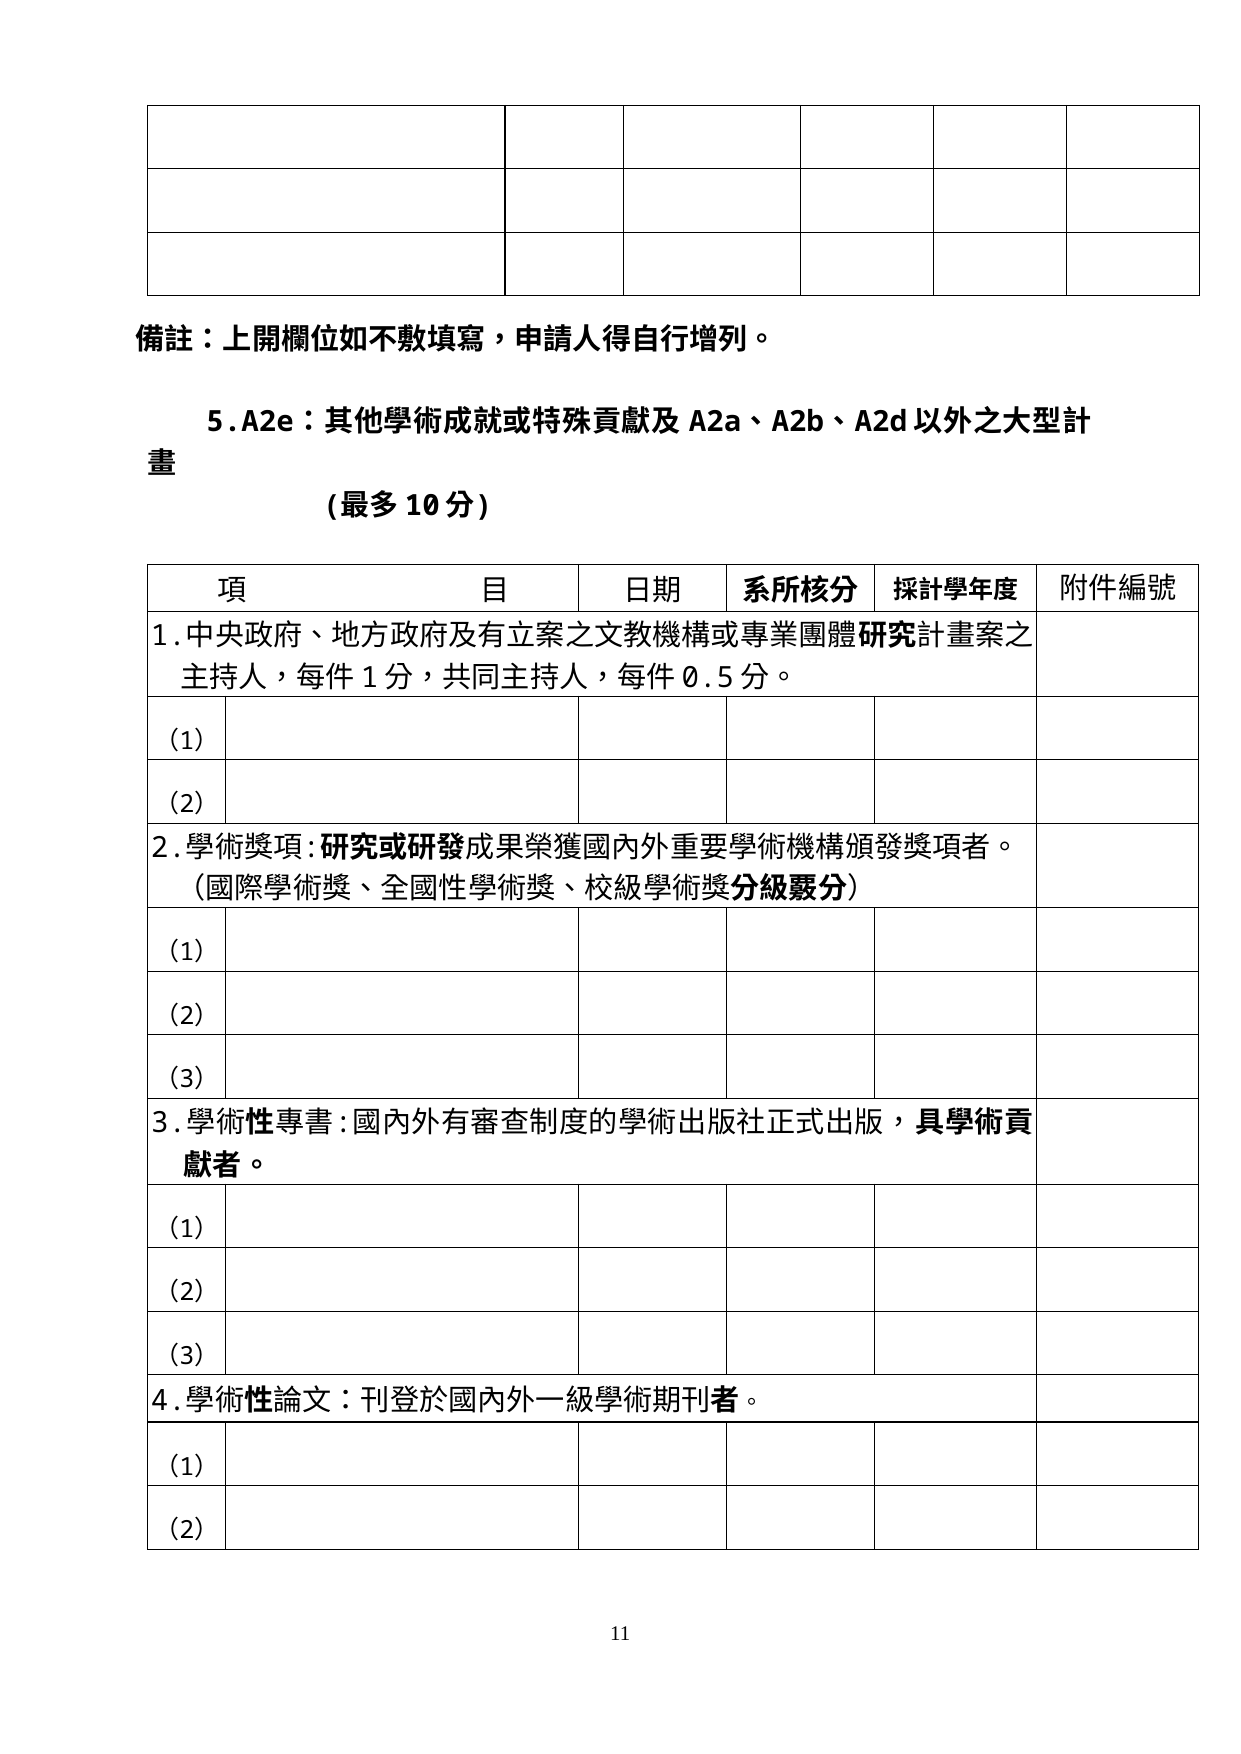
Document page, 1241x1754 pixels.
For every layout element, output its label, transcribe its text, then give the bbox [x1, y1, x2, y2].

table_cell （2） [148, 760, 225, 823]
table_cell [875, 1486, 1036, 1548]
table_cell [226, 1035, 578, 1098]
table_cell [727, 1486, 874, 1548]
text 5.A2e：其他學術成就或特殊貢獻及A2a、A2b、A2d以外之大型計畫 [148, 397, 1092, 482]
table_cell [801, 233, 933, 295]
table_cell [727, 1185, 874, 1247]
table_cell [1037, 1185, 1198, 1247]
table_cell [579, 760, 726, 823]
table_cell （2） [148, 1248, 225, 1311]
table_cell [727, 1248, 874, 1311]
table_cell [875, 972, 1036, 1034]
table_cell [727, 1423, 874, 1485]
table_cell [579, 1248, 726, 1311]
table_cell [226, 1423, 578, 1485]
table_cell [624, 169, 800, 232]
table_cell [226, 697, 578, 759]
table_cell [934, 169, 1066, 232]
table_cell [934, 106, 1066, 168]
table_cell [226, 1486, 578, 1548]
table_cell [875, 1312, 1036, 1374]
table_cell [1037, 1099, 1198, 1183]
table_cell （1） [148, 697, 225, 759]
table_cell [1037, 1248, 1198, 1311]
table_header 項 目 [148, 565, 578, 611]
table_cell [579, 1312, 726, 1374]
table_cell （2） [148, 972, 225, 1034]
table_cell [801, 169, 933, 232]
table_cell [1037, 697, 1198, 759]
table_cell 4.學術性論文：刊登於國內外一級學術期刊者。 [148, 1375, 1036, 1421]
table_cell （2） [148, 1486, 225, 1548]
table_cell （3） [148, 1312, 225, 1374]
table_cell [727, 697, 874, 759]
table_cell 3.學術性專書:國內外有審查制度的學術出版社正式出版，具學術貢獻者。 [148, 1099, 1036, 1183]
table_cell [579, 908, 726, 971]
table_cell [579, 1035, 726, 1098]
table_cell [1037, 1423, 1198, 1485]
table_cell [727, 1035, 874, 1098]
table_cell [875, 908, 1036, 971]
table_cell [226, 1185, 578, 1247]
table_cell [875, 1035, 1036, 1098]
table_cell [875, 760, 1036, 823]
table_header 日期 [579, 565, 726, 611]
table_cell [148, 106, 504, 168]
text 備註：上開欄位如不敷填寫，申請人得自行增列。 [135, 315, 1092, 357]
table_cell [148, 233, 504, 295]
table_cell [579, 1486, 726, 1548]
table_cell [579, 972, 726, 1034]
table_cell [579, 1423, 726, 1485]
table_cell [875, 1185, 1036, 1247]
table_cell （1） [148, 1423, 225, 1485]
table_cell （1） [148, 908, 225, 971]
table_cell [727, 972, 874, 1034]
table_cell [226, 972, 578, 1034]
table_cell [727, 760, 874, 823]
table_cell [801, 106, 933, 168]
table_cell [875, 1423, 1036, 1485]
table_cell 2.學術獎項:研究或研發成果榮獲國內外重要學術機構頒發獎項者。 （國際學術獎、全國性學術獎、校級學術獎分級覈分） [148, 824, 1036, 907]
table_cell [1037, 760, 1198, 823]
table_cell [1037, 1312, 1198, 1374]
table_cell [1037, 824, 1198, 907]
table_cell [226, 1248, 578, 1311]
table_cell [506, 106, 623, 168]
table_cell [226, 1312, 578, 1374]
text (最多10分) [148, 482, 1092, 524]
table_cell [1067, 169, 1199, 232]
table_cell [1067, 233, 1199, 295]
table_cell [1037, 1375, 1198, 1421]
table_cell [875, 1248, 1036, 1311]
table_cell [727, 1312, 874, 1374]
table_cell [624, 233, 800, 295]
table_cell [934, 233, 1066, 295]
table_cell （1） [148, 1185, 225, 1247]
table_cell [1037, 1035, 1198, 1098]
table_cell [506, 169, 623, 232]
table_cell [875, 697, 1036, 759]
table_cell [1037, 972, 1198, 1034]
table_header 附件編號 [1037, 565, 1198, 611]
table_header 採計學年度 [875, 565, 1036, 611]
table_cell 1.中央政府、地方政府及有立案之文教機構或專業團體研究計畫案之主持人，每件1分，共同主持人，每件0.5分。 [148, 612, 1036, 696]
table_cell （3） [148, 1035, 225, 1098]
table_cell [1037, 1486, 1198, 1548]
table_cell [226, 908, 578, 971]
table_cell [506, 233, 623, 295]
table_cell [1067, 106, 1199, 168]
table_header 系所核分 [727, 565, 874, 611]
table_cell [624, 106, 800, 168]
table_cell [727, 908, 874, 971]
table_cell [1037, 908, 1198, 971]
table_cell [226, 760, 578, 823]
table_cell [579, 697, 726, 759]
table_cell [1037, 612, 1198, 696]
table_cell [579, 1185, 726, 1247]
table_cell [148, 169, 504, 232]
